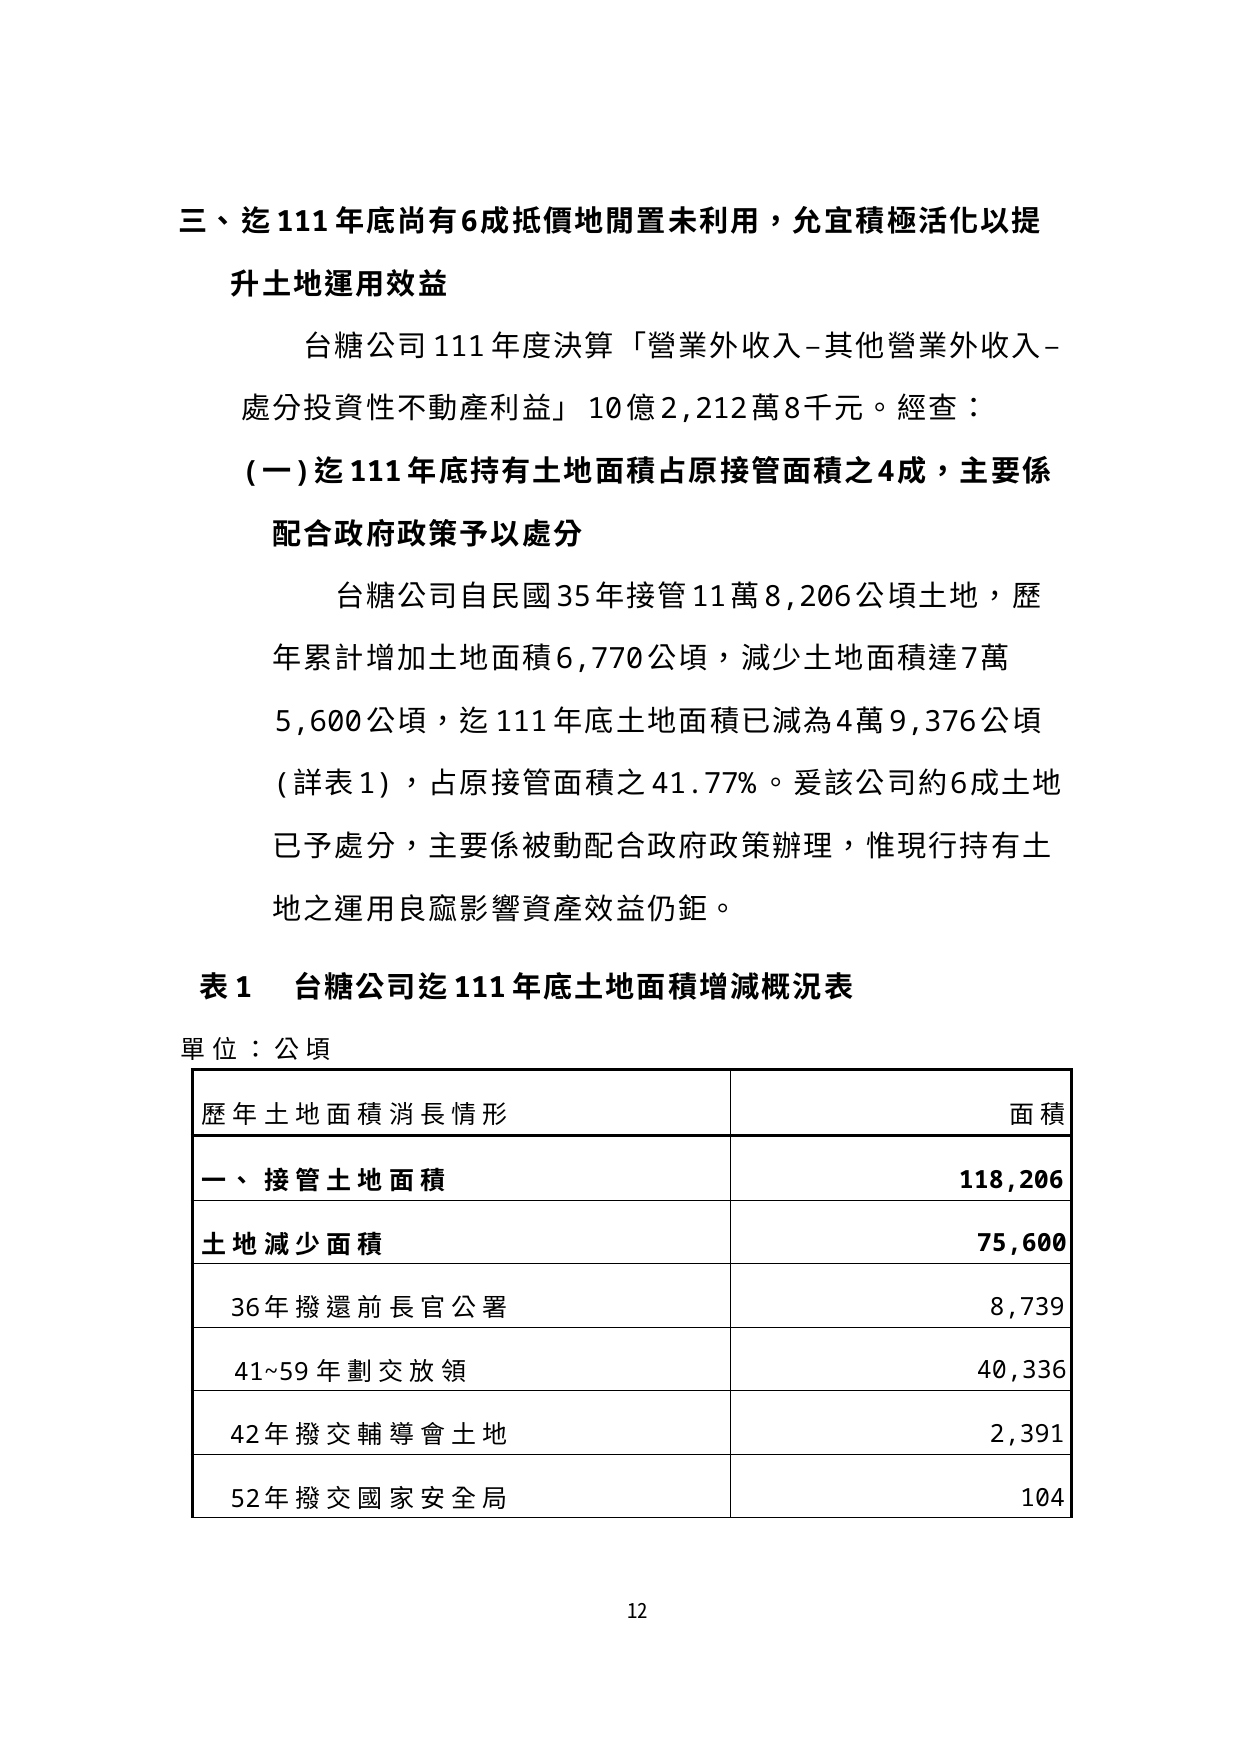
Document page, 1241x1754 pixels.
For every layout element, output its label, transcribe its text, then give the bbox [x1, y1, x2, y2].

table_cell 104 [731, 1455, 1070, 1517]
table_cell 42年撥交輔導會土地 [194, 1391, 730, 1454]
text 台糖公司111年度決算「營業外收入–其他營業外收入–處分投資性不動產利益」10億2,212萬8千元。經查： [236, 302, 1063, 427]
text 台糖公司自民國35年接管11萬8,206公頃土地，歷年累計增加土地面積6,770公頃，減少土地面積達7萬5,600公頃，迄111年底土地面積已減為4萬9,376公頃(詳表1)，占原接管面積之41.77%。爰該公司約6成土地已予處分，主要係被動配合政府政策辦理，惟現行持有土地之運用良窳影響資產效益仍鉅。 [266, 552, 1063, 927]
table_cell 一、接管土地面積 [194, 1137, 730, 1199]
text 三、迄111年底尚有6成抵價地閒置未利用，允宜積極活化以提升土地運用效益 [177, 177, 1063, 302]
table_cell 土地減少面積 [194, 1201, 730, 1263]
table_header 歷年土地面積消長情形 [194, 1071, 730, 1134]
table_cell 118,206 [731, 1137, 1070, 1199]
table_cell 2,391 [731, 1391, 1070, 1454]
table_cell 36年撥還前長官公署 [194, 1264, 730, 1327]
table_cell 8,739 [731, 1264, 1070, 1327]
text (一)迄111年底持有土地面積占原接管面積之4成，主要係配合政府政策予以處分 [236, 427, 1063, 552]
table_cell 40,336 [731, 1328, 1070, 1390]
table_header 面積 [731, 1071, 1070, 1134]
table_cell 75,600 [731, 1201, 1070, 1263]
table_cell 41~59年劃交放領 [194, 1328, 730, 1390]
text 表1 台糖公司迄111年底土地面積增減概況表 單位：公頃 [177, 943, 1063, 1068]
table_cell 52年撥交國家安全局 [194, 1455, 730, 1517]
